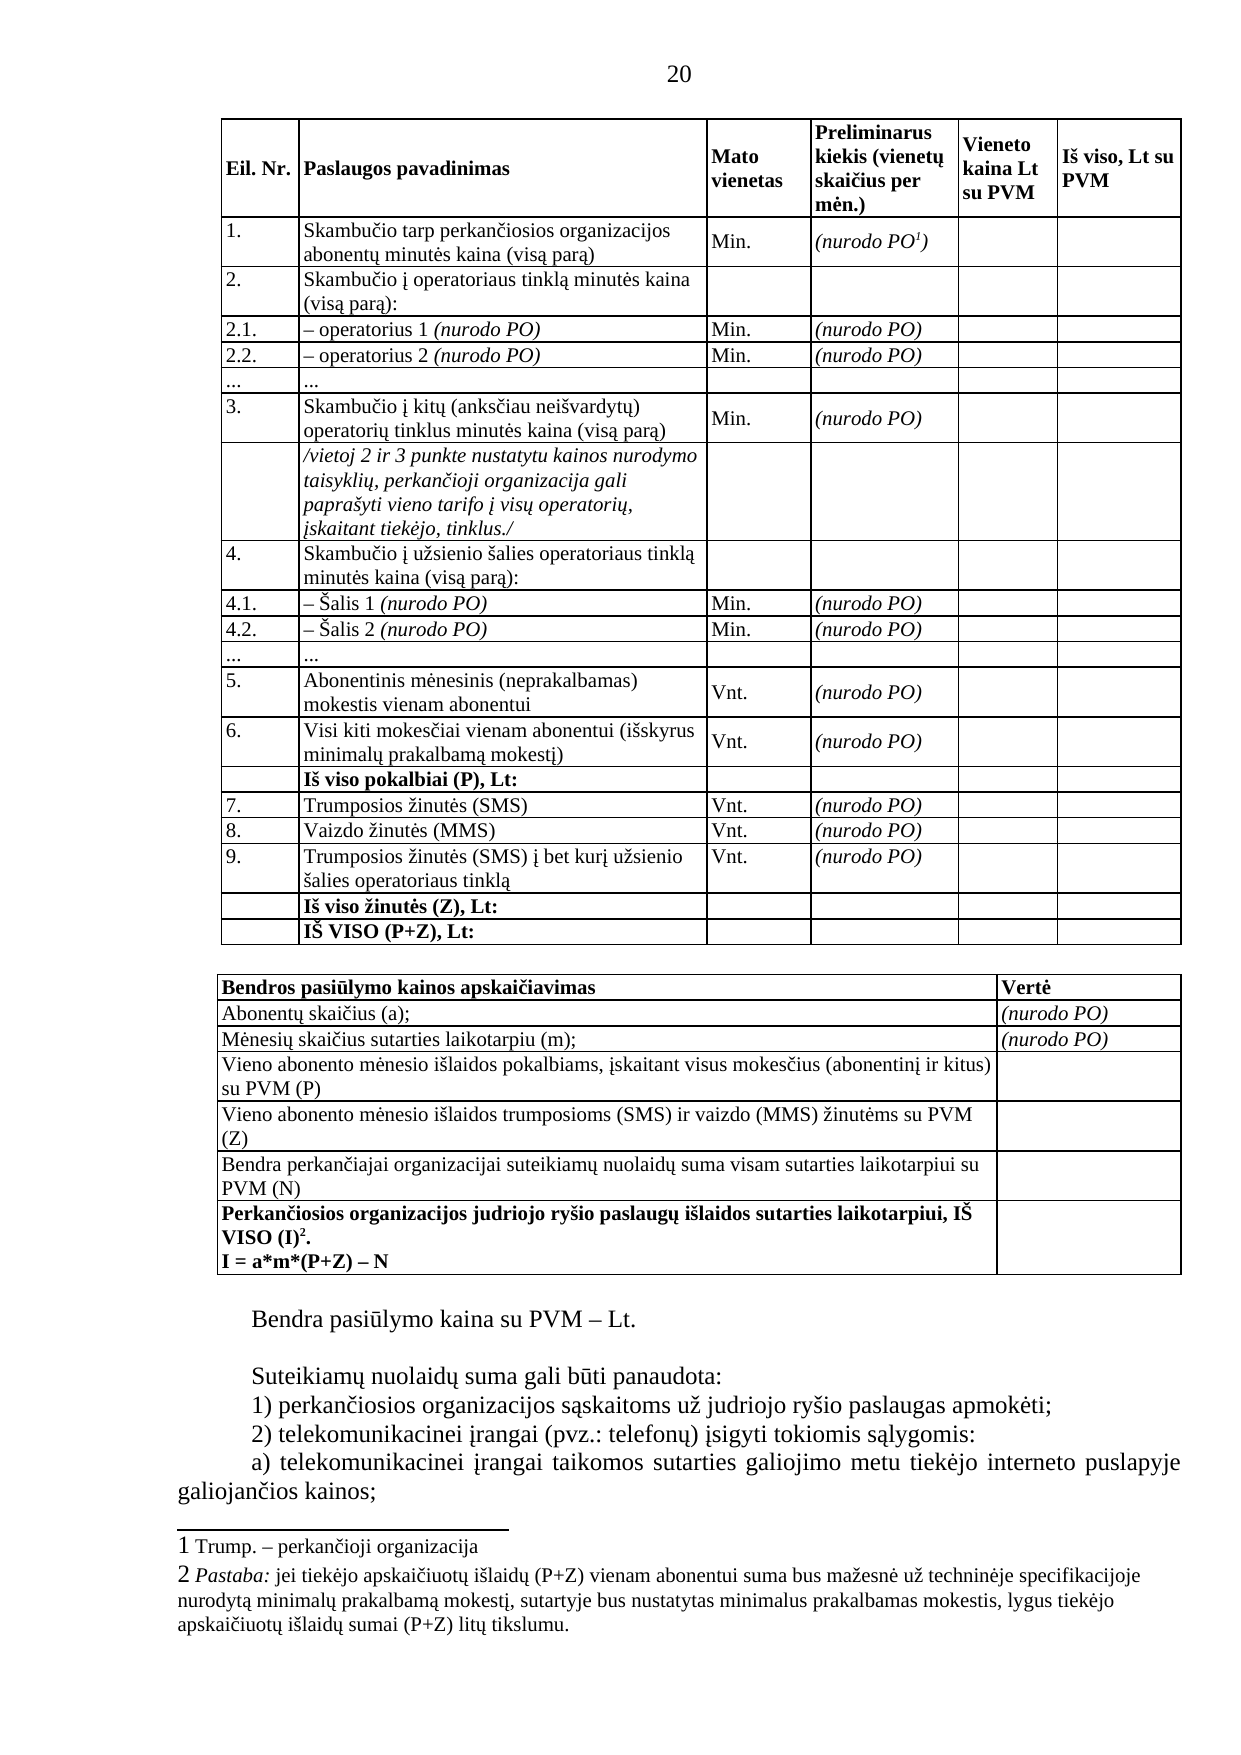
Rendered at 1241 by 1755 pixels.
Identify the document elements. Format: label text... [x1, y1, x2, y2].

table_header [177, 974, 217, 1273]
table_cell [1058, 218, 1180, 266]
table_cell Min. [708, 394, 810, 442]
table_cell [1058, 668, 1180, 716]
table_cell 7. [222, 793, 226, 817]
table_cell [1053, 368, 1057, 392]
table_cell 4.2. [222, 617, 226, 641]
table_cell [1058, 541, 1180, 589]
table_cell [954, 368, 958, 392]
table_header Paslaugos pavadinimas [300, 120, 706, 216]
table_cell [1053, 818, 1057, 842]
table_cell [1058, 267, 1180, 315]
table_cell 5. [222, 668, 298, 716]
table_cell 9. [222, 844, 298, 892]
table_cell [959, 767, 1057, 791]
table_cell 4.1. [222, 591, 226, 615]
table_cell [708, 767, 810, 791]
table_cell [954, 642, 958, 666]
table_cell [812, 443, 958, 540]
table_cell [954, 894, 958, 918]
text a) telekomunikacinei įrangai taikomos sutarties galiojimo metu tiekėjo interneto puslapyje galiojančios kainos; [177, 1447, 1181, 1505]
table_cell [959, 267, 1057, 315]
table_cell [998, 1152, 1180, 1200]
table_cell [959, 718, 1057, 766]
table_cell (nurodo PO) [812, 668, 958, 716]
table_cell [812, 767, 958, 791]
text Bendra pasiūlymo kaina su PVM – Lt. [177, 1304, 1181, 1332]
table_cell 3. [222, 394, 298, 442]
table_header Vieneto kaina Lt su PVM [959, 120, 1057, 216]
table_cell [1058, 394, 1180, 442]
table_cell [998, 1052, 1180, 1100]
table_cell [222, 767, 226, 791]
table_cell (nurodo PO) [812, 844, 958, 892]
table_cell [1053, 617, 1057, 641]
table_cell [812, 267, 958, 315]
table_cell [1053, 894, 1057, 918]
table_header Iš viso, Lt su PVM [1058, 120, 1180, 216]
table_header [177, 118, 221, 943]
table_cell [1053, 343, 1057, 367]
table_cell [708, 443, 810, 540]
table_cell [1058, 443, 1180, 540]
table_cell [708, 541, 810, 589]
table_cell [1053, 317, 1057, 341]
table_cell [708, 267, 810, 315]
table_cell 1. [222, 218, 298, 266]
table_cell [222, 920, 226, 943]
table_cell [1058, 718, 1180, 766]
table_cell [1058, 844, 1180, 892]
table_cell (nurodo PO) [812, 394, 958, 442]
table_cell 4. [222, 541, 298, 589]
table_cell 6. [222, 718, 298, 766]
table_cell [222, 443, 298, 540]
table_header Mato vienetas [708, 120, 810, 216]
table_cell ... [222, 642, 226, 666]
table_cell [1053, 642, 1057, 666]
table_cell [1058, 317, 1062, 341]
table_cell [1058, 368, 1062, 392]
table_cell [1058, 920, 1062, 943]
table_cell [222, 894, 226, 918]
table_cell [998, 1201, 1180, 1273]
table_cell 2.2. [222, 343, 226, 367]
table_cell ... [222, 368, 226, 392]
table_cell [1058, 818, 1062, 842]
table_cell [1058, 793, 1062, 817]
table_cell (nurodo PO) [812, 718, 958, 766]
text 1) perkančiosios organizacijos sąskaitoms už judriojo ryšio paslaugas apmokėti; [177, 1390, 1181, 1419]
table_cell [959, 218, 1057, 266]
text 2) telekomunikacinei įrangai (pvz.: telefonų) įsigyti tokiomis sąlygomis: [177, 1419, 1181, 1447]
table_cell [812, 920, 958, 943]
table_cell [959, 668, 1057, 716]
table_cell [959, 541, 1057, 589]
table_cell [1058, 767, 1062, 791]
table_cell [1058, 591, 1062, 615]
table_cell [1058, 894, 1062, 918]
table_cell [1058, 642, 1062, 666]
table_cell Vnt. [708, 668, 810, 716]
table_cell [959, 844, 1057, 892]
table_cell [708, 920, 810, 943]
table_cell [1053, 591, 1057, 615]
table_cell Vnt. [708, 718, 810, 766]
table_cell [1058, 343, 1062, 367]
table_cell 8. [222, 818, 226, 842]
table_cell [959, 920, 1057, 943]
table_cell 2.1. [222, 317, 226, 341]
table_cell (nurodo PO) [812, 218, 958, 266]
table_cell [998, 1102, 1180, 1150]
table_cell [959, 443, 1057, 540]
table_cell [1053, 793, 1057, 817]
table_cell 2. [222, 267, 298, 315]
table_header Eil. Nr. [222, 120, 298, 216]
table_cell Min. [708, 218, 810, 266]
text Suteikiamų nuolaidų suma gali būti panaudota: [177, 1361, 1181, 1390]
table_cell [959, 394, 1057, 442]
table_cell Vnt. [708, 844, 810, 892]
table_cell [812, 541, 958, 589]
table_cell [1058, 617, 1062, 641]
